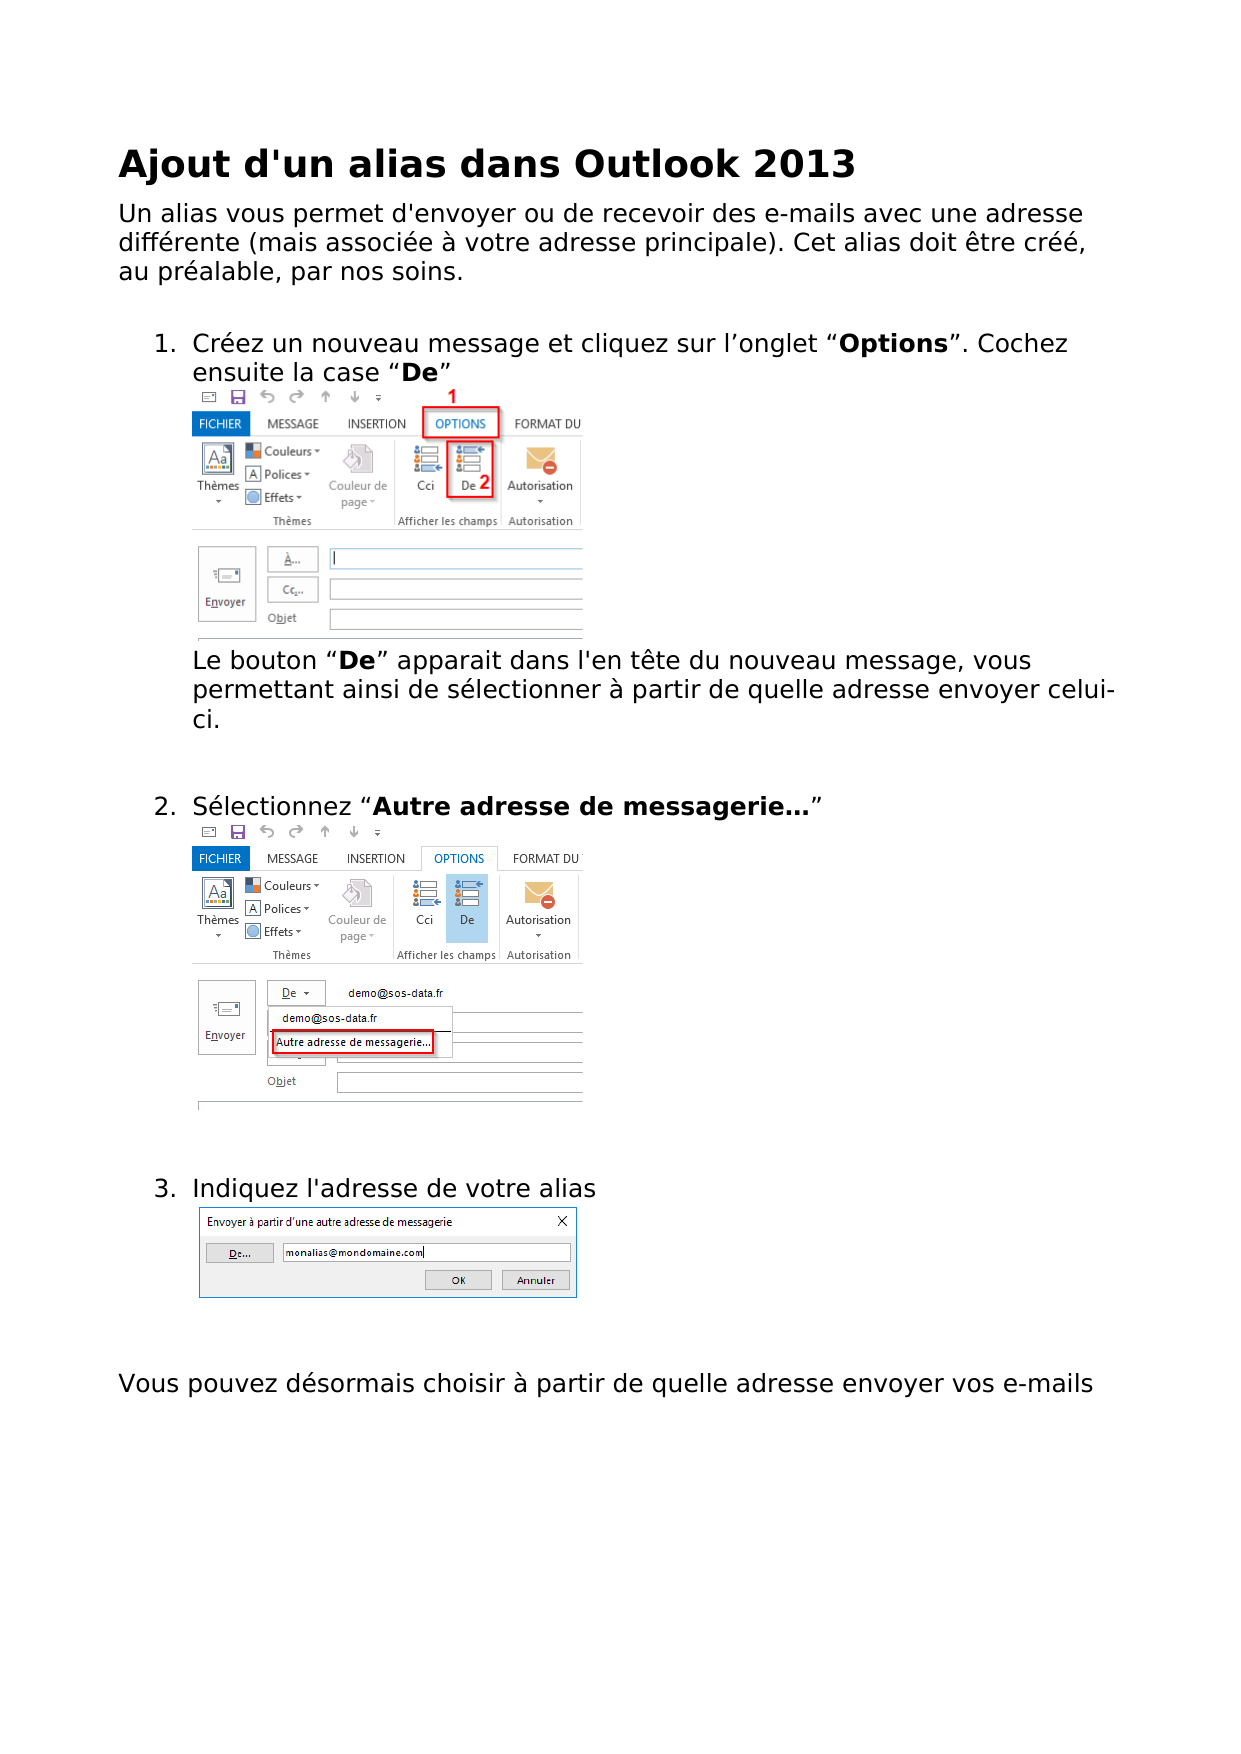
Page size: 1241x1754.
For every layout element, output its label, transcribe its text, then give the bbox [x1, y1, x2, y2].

picture [192, 1202, 583, 1305]
text Un alias vous permet d'envoyer ou de recevoir des e-mails avec une adresse différente (mais associée à votre adresse principale). Cet alias doit être créé, au préalable, par nos soins. [118, 199, 1122, 287]
list Créez un nouveau message et cliquez sur l’onglet “Options”. Cochez ensuite la case “De” Le bouton “De” apparait dans l'en tête du nouveau message, vous permettant ainsi de sélectionner à partir de quelle adresse envoyer celui-ci. [177, 329, 1122, 792]
picture [192, 821, 583, 1110]
list Indiquez l'adresse de votre alias [177, 1174, 1122, 1340]
text Vous pouvez désormais choisir à partir de quelle adresse envoyer vos e-mails [118, 1369, 1122, 1399]
list Sélectionnez “Autre adresse de messagerie…” [177, 792, 1122, 1174]
picture [192, 387, 583, 641]
subtitle Ajout d'un alias dans Outlook 2013 [118, 143, 1122, 187]
